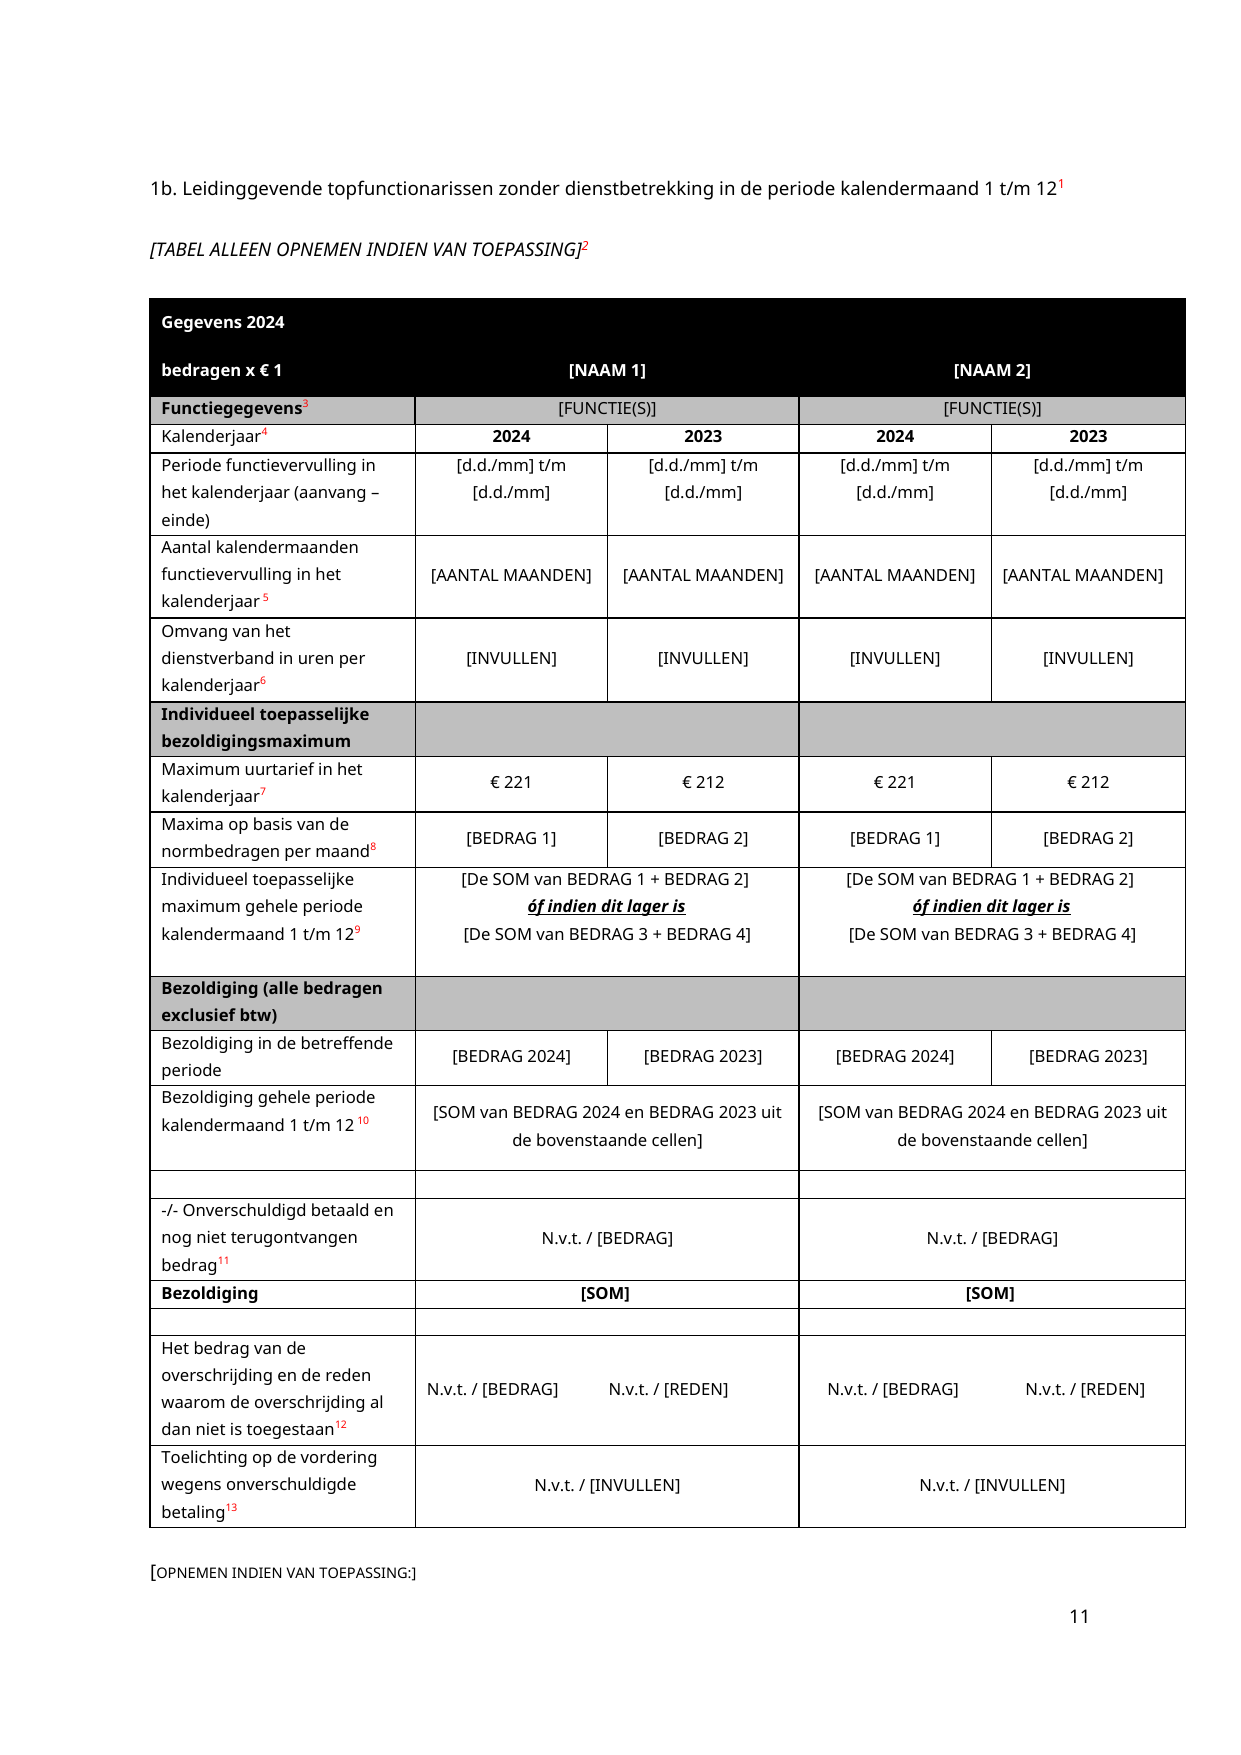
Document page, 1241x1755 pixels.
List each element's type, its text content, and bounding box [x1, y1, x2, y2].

table_cell [800, 1309, 991, 1335]
text [TABEL ALLEEN OPNEMEN indien van toepassing]2 [150, 237, 1090, 262]
table_cell [BEDRAG 2] [992, 813, 1185, 867]
table_cell [AANTAL MAANDEN] [992, 536, 1185, 617]
table_cell [BEDRAG 1] [800, 813, 991, 867]
table_cell Bezoldiging in de betreffende periode [151, 1031, 415, 1085]
table_cell [991, 703, 1185, 756]
table_cell [991, 1309, 1185, 1335]
table_cell € 221 [416, 757, 607, 811]
table_cell 2023 [608, 425, 798, 452]
table_cell [991, 977, 1185, 1030]
table_cell N.v.t. / [BEDRAG] [416, 1199, 798, 1280]
table_cell [FUNCTIE(S)] [800, 397, 1185, 424]
table_cell Individueel toepasselijke bezoldigingsmaximum [151, 703, 415, 756]
table_cell [NAAM 2] [800, 349, 1185, 396]
table_cell [AANTAL MAANDEN] [608, 536, 798, 617]
table_cell [151, 1309, 415, 1335]
table_cell [AANTAL MAANDEN] [800, 536, 991, 617]
table_cell Bezoldiging gehele periode kalendermaand 1 t/m 12 10 [151, 1086, 415, 1170]
table_cell [BEDRAG 2023] [608, 1031, 798, 1085]
table_cell Het bedrag van de overschrijding en de reden waarom de overschrijding al dan niet is toegestaan12 [151, 1336, 415, 1445]
table_cell Periode functievervulling in het kalenderjaar (aanvang – einde) [151, 454, 415, 535]
table_cell [INVULLEN] [608, 619, 798, 701]
table_cell [BEDRAG 1] [416, 813, 607, 867]
text [opnemen indien van toepassing:] [150, 1559, 1090, 1584]
table_cell 2024 [416, 425, 607, 452]
table_cell [151, 1171, 415, 1198]
table_header Gegevens 2024 [151, 300, 1185, 347]
table_cell Toelichting op de vordering wegens onverschuldigde betaling13 [151, 1446, 415, 1527]
table_cell [d.d./mm] t/m [d.d./mm] [992, 454, 1185, 535]
table_cell Bezoldiging (alle bedragen exclusief btw) [151, 977, 415, 1030]
table_cell Maxima op basis van de normbedragen per maand8 [151, 813, 415, 867]
table_cell Bezoldiging [151, 1281, 415, 1308]
table_cell Kalenderjaar4 [151, 425, 415, 452]
table_cell [416, 1171, 798, 1198]
table_cell 2023 [992, 425, 1185, 452]
table_cell N.v.t. / [BEDRAG] [800, 1199, 1185, 1280]
table_cell € 221 [800, 757, 991, 811]
table_cell [SOM van BEDRAG 2024 en BEDRAG 2023 uit de bovenstaande cellen] [800, 1086, 1185, 1170]
table_cell [NAAM 1] [415, 349, 798, 396]
table_cell [SOM van BEDRAG 2024 en BEDRAG 2023 uit de bovenstaande cellen] [416, 1086, 798, 1170]
table_cell [800, 703, 991, 756]
table_cell [607, 703, 798, 756]
table_cell [BEDRAG 2] [608, 813, 798, 867]
table_cell [416, 1309, 607, 1335]
table_cell [416, 977, 607, 1030]
table_cell [INVULLEN] [992, 619, 1185, 701]
table_cell [INVULLEN] [416, 619, 607, 701]
table_cell [FUNCTIE(S)] [416, 397, 798, 424]
text 1b. Leidinggevende topfunctionarissen zonder dienstbetrekking in de periode kalendermaand 1 t/m 121 [150, 176, 1090, 201]
table_cell [416, 703, 607, 756]
table_cell € 212 [992, 757, 1185, 811]
table_cell Maximum uurtarief in het kalenderjaar7 [151, 757, 415, 811]
table_cell N.v.t. / [INVULLEN] [416, 1446, 798, 1527]
table_cell [d.d./mm] t/m [d.d./mm] [416, 454, 607, 535]
table_cell [SOM] [800, 1281, 1185, 1308]
table_cell [BEDRAG 2024] [416, 1031, 607, 1085]
table_cell Individueel toepasselijke maximum gehele periode kalendermaand 1 t/m 129 [151, 868, 415, 976]
table_cell [BEDRAG 2023] [992, 1031, 1185, 1085]
table_cell N.v.t. / [BEDRAG] [800, 1336, 991, 1445]
table_cell [800, 1171, 1185, 1198]
table_cell N.v.t. / [INVULLEN] [800, 1446, 1185, 1527]
table_cell -/- Onverschuldigd betaald en nog niet terugontvangen bedrag11 [151, 1199, 415, 1280]
table_cell [800, 977, 991, 1030]
table_cell [607, 977, 798, 1030]
table_cell Omvang van het dienstverband in uren per kalenderjaar6 [151, 619, 415, 701]
table_cell N.v.t. / [REDEN] [991, 1336, 1185, 1445]
table_cell [d.d./mm] t/m [d.d./mm] [800, 454, 991, 535]
table_cell [BEDRAG 2024] [800, 1031, 991, 1085]
table_cell [De SOM van BEDRAG 1 + BEDRAG 2] óf indien dit lager is [De SOM van BEDRAG 3 + BEDRAG 4] [416, 868, 798, 976]
table_cell [INVULLEN] [800, 619, 991, 701]
table_cell [AANTAL MAANDEN] [416, 536, 607, 617]
table_cell [SOM] [416, 1281, 798, 1308]
table_cell N.v.t. / [BEDRAG] [416, 1336, 607, 1445]
table_cell € 212 [608, 757, 798, 811]
table_cell [De SOM van BEDRAG 1 + BEDRAG 2] óf indien dit lager is [De SOM van BEDRAG 3 + BEDRAG 4] [800, 868, 1185, 976]
table_cell N.v.t. / [REDEN] [607, 1336, 798, 1445]
table_cell [d.d./mm] t/m [d.d./mm] [608, 454, 798, 535]
table_cell Aantal kalendermaanden functievervulling in het kalenderjaar 5 [151, 536, 415, 617]
table_cell Functiegegevens3 [151, 397, 414, 424]
table_cell 2024 [800, 425, 991, 452]
table_cell [607, 1309, 798, 1335]
table_cell bedragen x € 1 [151, 349, 415, 396]
